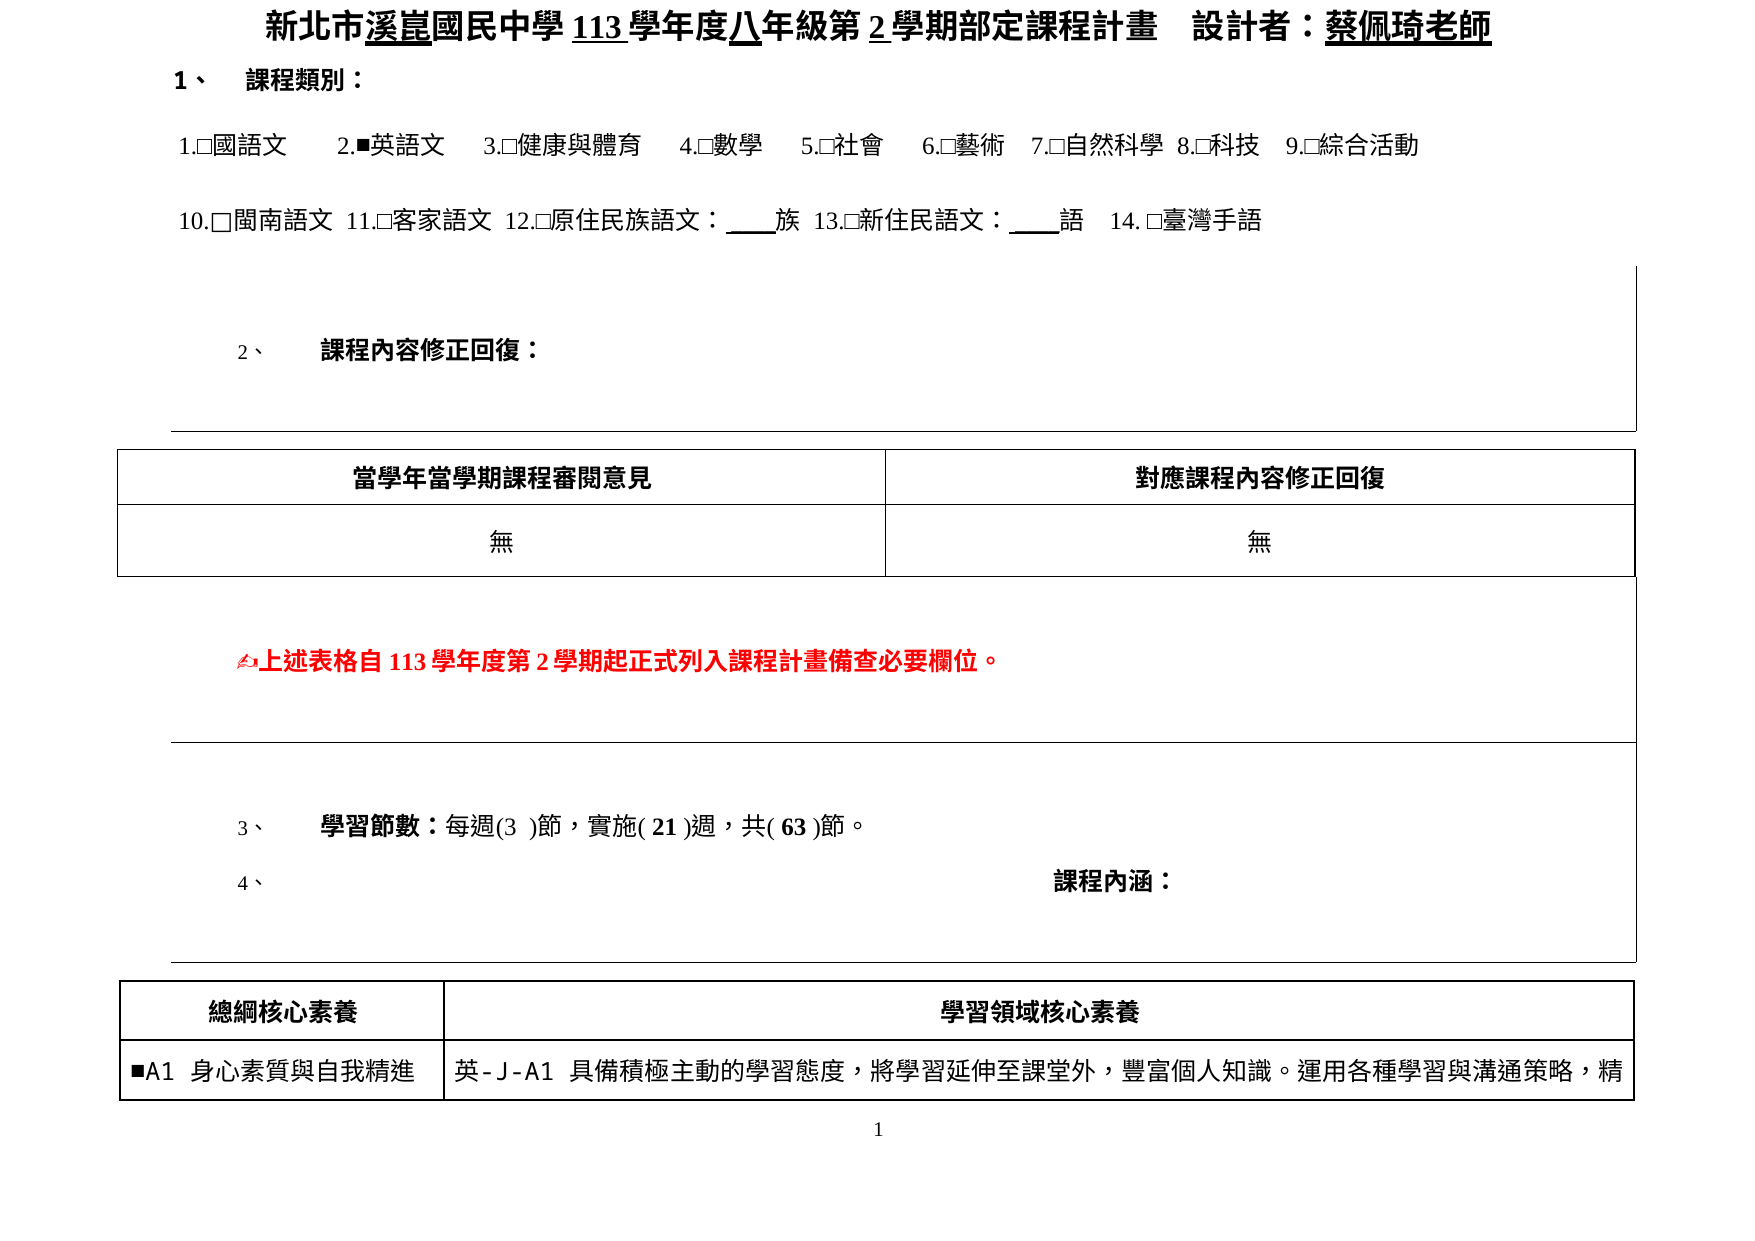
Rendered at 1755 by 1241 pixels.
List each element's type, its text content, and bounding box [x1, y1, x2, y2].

table_cell ■A1 身心素質與自我精進 [121, 1041, 443, 1098]
table_cell 英-J-A1 具備積極主動的學習態度，將學習延伸至課堂外，豐富個人知識。運用各種學習與溝通策略，精 [445, 1041, 1633, 1098]
list 課程類別： [171, 61, 1636, 97]
text 1.□國語文 2.■英語文 3.□健康與體育 4.□數學 5.□社會 6.□藝術 7.□自然科學 8.□科技 9.□綜合活動 [118, 126, 1636, 162]
text 10.□閩南語文 11.□客家語文 12.□原住民族語文： ____族 13.□新住民語文： ____語 14. □臺灣手語 [118, 201, 1636, 237]
list 課程內涵： [171, 797, 1636, 962]
table_header 學習領域核心素養 [445, 982, 1633, 1039]
list 學習節數：每週(3 )節，實施( 21 )週，共( 63 )節。 [171, 742, 1636, 797]
table_cell 無 [886, 505, 1634, 576]
text 新北市溪崑國民中學113學年度八年級第2學期部定課程計畫 設計者：蔡佩琦老師 [118, 0, 1636, 48]
table_header 對應課程內容修正回復 [886, 450, 1634, 504]
table_header 總綱核心素養 [121, 982, 443, 1039]
text 上述表格自113學年度第2學期起正式列入課程計畫備查必要欄位。 [171, 577, 1636, 742]
list 課程內容修正回復： [171, 266, 1636, 431]
table_cell 無 [118, 505, 885, 576]
table_header 當學年當學期課程審閱意見 [118, 450, 885, 504]
